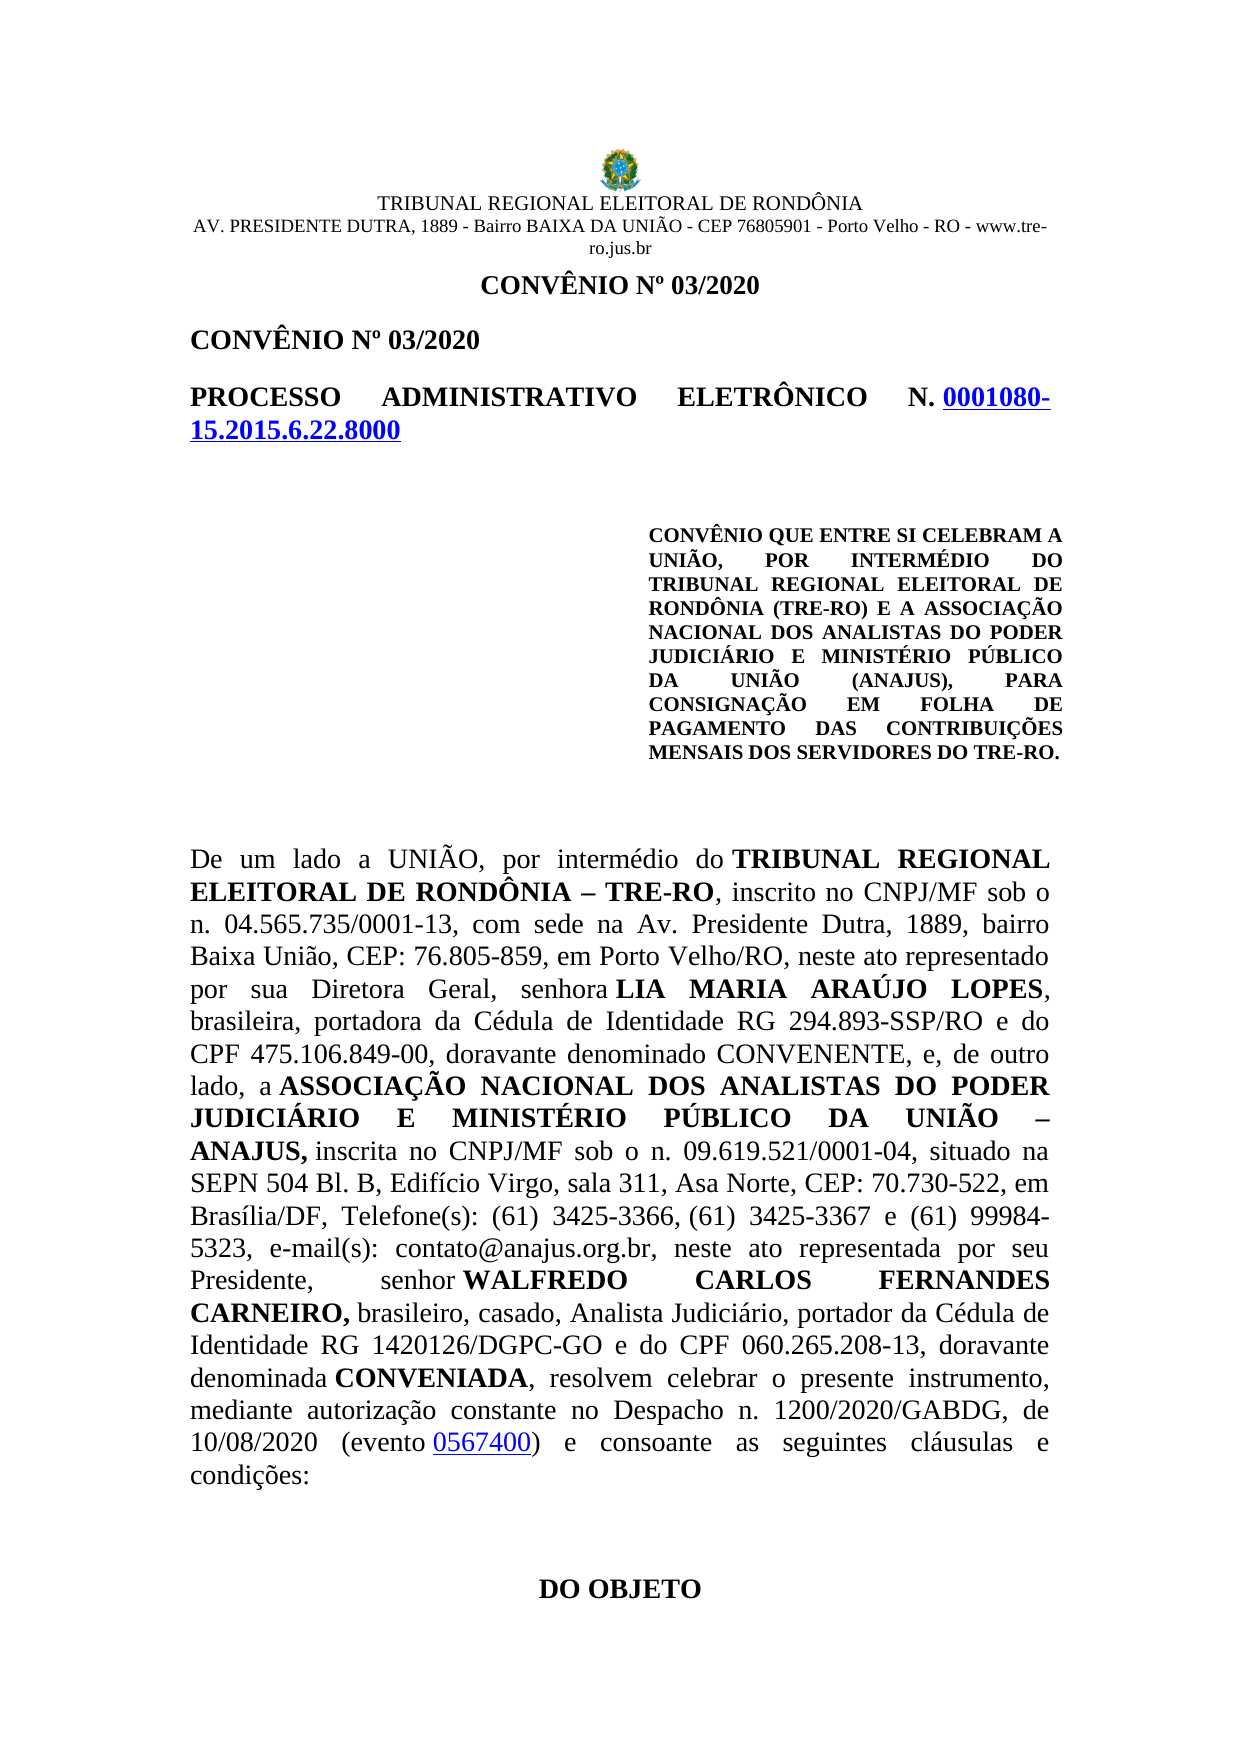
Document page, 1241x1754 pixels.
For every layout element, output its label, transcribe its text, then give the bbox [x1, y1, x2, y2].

text CONVÊNIO Nº 03/2020 [190, 323, 1051, 355]
text De um lado a UNIÃO, por intermédio do TRIBUNAL REGIONAL ELEITORAL DE RONDÔNIA – TRE-RO, inscrito no CNPJ/MF sob o n. 04.565.735/0001-13, com sede na Av. Presidente Dutra, 1889, bairro Baixa União, CEP: 76.805-859, em Porto Velho/RO, neste ato representado por sua Diretora Geral, senhora LIA MARIA ARAÚJO LOPES, brasileira, portadora da Cédula de Identidade RG 294.893-SSP/RO e do CPF 475.106.849-00, doravante denominado CONVENENTE, e, de outro lado, a ASSOCIAÇÃO NACIONAL DOS ANALISTAS DO PODER JUDICIÁRIO E MINISTÉRIO PÚBLICO DA UNIÃO – ANAJUS, inscrita no CNPJ/MF sob o n. 09.619.521/0001-04, situado na SEPN 504 Bl. B, Edifício Virgo, sala 311, Asa Norte, CEP: 70.730-522, em Brasília/DF, Telefone(s): (61) 3425-3366, (61) 3425-3367 e (61) 99984-5323, e-mail(s): contato@anajus.org.br, neste ato representada por seu Presidente, senhor WALFREDO CARLOS FERNANDES CARNEIRO, brasileiro, casado, Analista Judiciário, portador da Cédula de Identidade RG 1420126/DGPC-GO e do CPF 060.265.208-13, doravante denominada CONVENIADA, resolvem celebrar o presente instrumento, mediante autorização constante no Despacho n. 1200/2020/GABDG, de 10/08/2020 (evento 0567400) e consoante as seguintes cláusulas e condições: [190, 842, 1051, 1490]
text TRIBUNAL REGIONAL ELEITORAL DE RONDÔNIA [177, 191, 1063, 215]
text AV. PRESIDENTE DUTRA, 1889 - Bairro BAIXA DA UNIÃO - CEP 76805901 - Porto Velho - RO - www.tre-ro.jus.br [177, 215, 1063, 258]
text DO OBJETO [190, 1573, 1051, 1605]
text CONVÊNIO QUE ENTRE SI CELEBRAM A UNIÃO, POR INTERMÉDIO DO TRIBUNAL REGIONAL ELEITORAL DE RONDÔNIA (TRE-RO) E A ASSOCIAÇÃO NACIONAL DOS ANALISTAS DO PODER JUDICIÁRIO E MINISTÉRIO PÚBLICO DA UNIÃO (ANAJUS), PARA CONSIGNAÇÃO EM FOLHA DE PAGAMENTO DAS CONTRIBUIÇÕES MENSAIS DOS SERVIDORES DO TRE-RO. [648, 523, 1063, 764]
text PROCESSO ADMINISTRATIVO ELETRÔNICO N. 0001080-15.2015.6.22.8000 [190, 380, 1051, 445]
text Convênio Nº 03/2020 [177, 269, 1063, 300]
